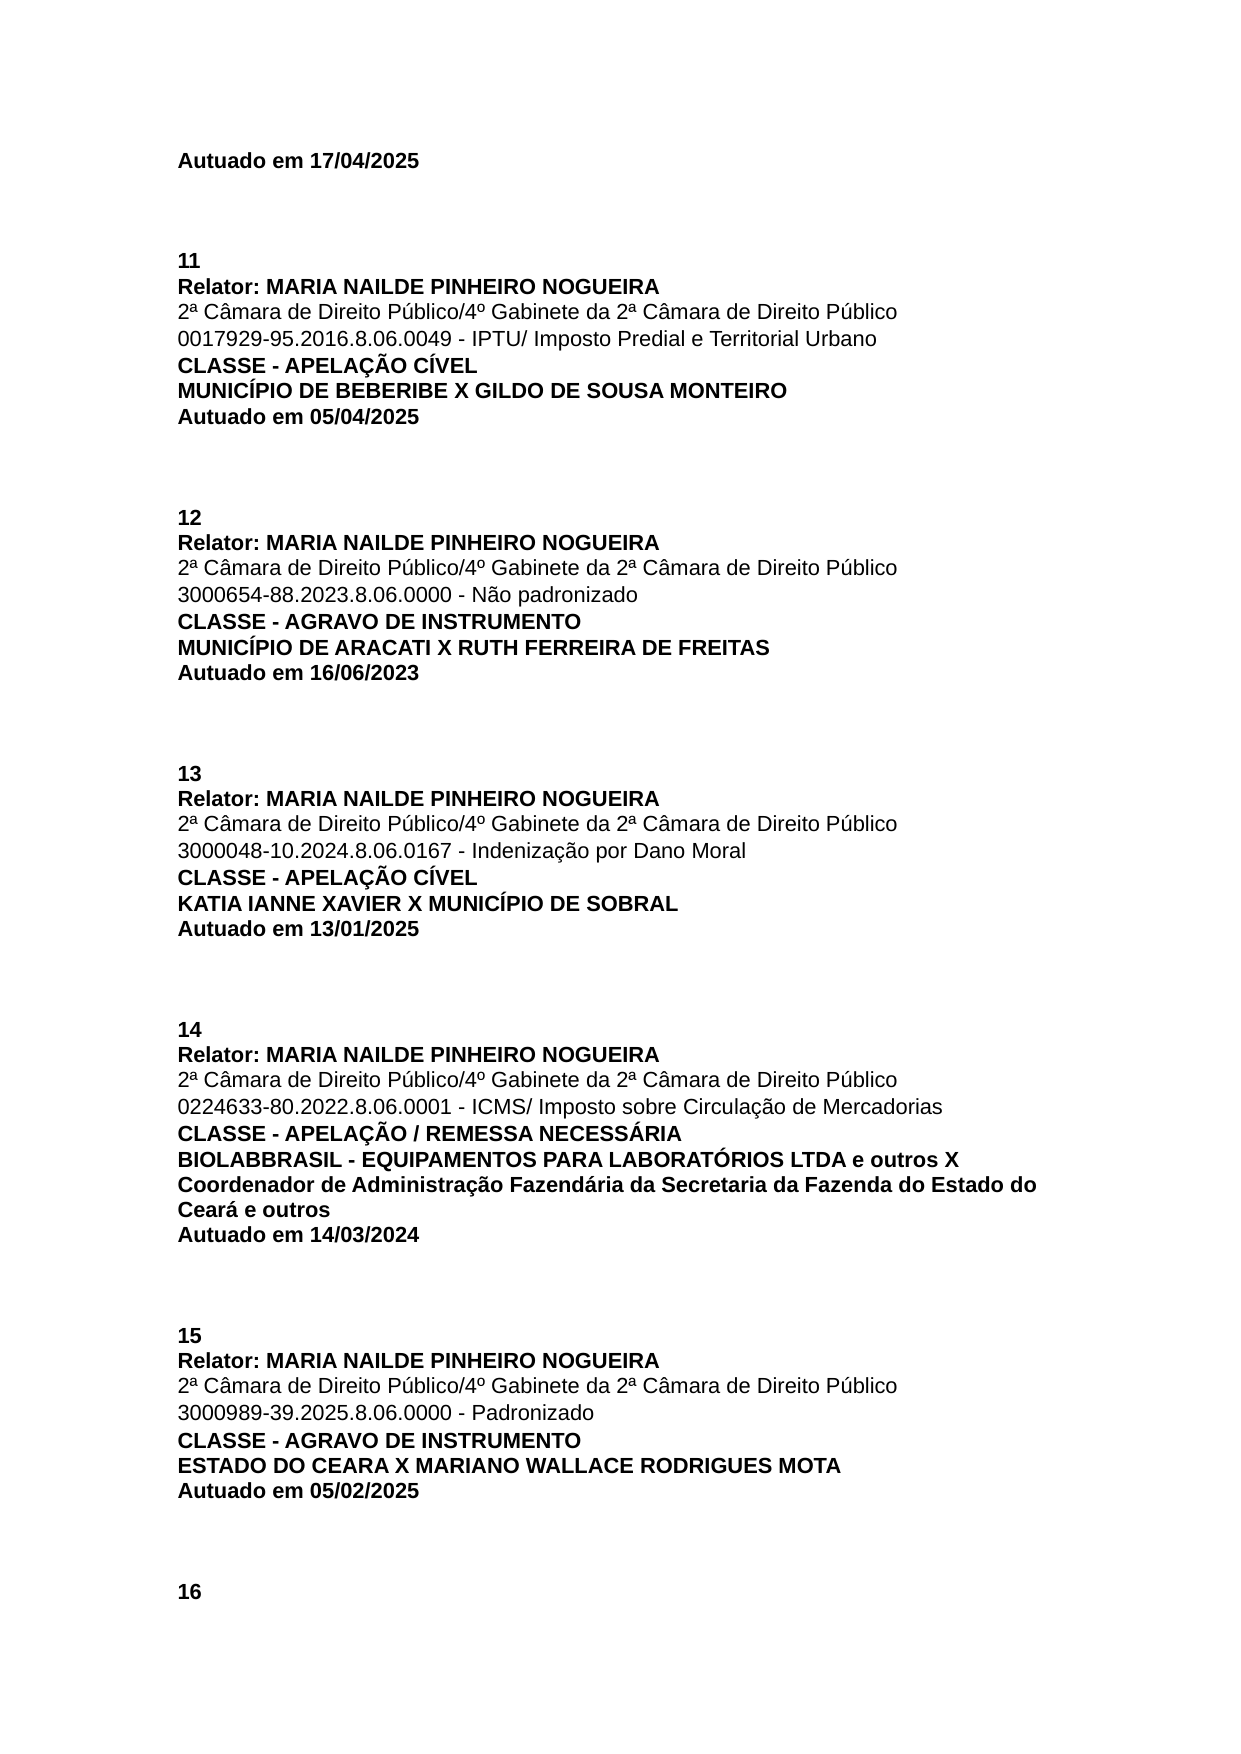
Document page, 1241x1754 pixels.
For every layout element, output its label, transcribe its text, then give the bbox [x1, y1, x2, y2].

text Relator: MARIA NAILDE PINHEIRO NOGUEIRA [177, 1348, 1063, 1373]
text 2ª Câmara de Direito Público/4º Gabinete da 2ª Câmara de Direito Público [177, 299, 1063, 324]
subtitle 3000048-10.2024.8.06.0167 - Indenização por Dano Moral [177, 838, 1063, 863]
text Autuado em 16/06/2023 [177, 660, 1063, 685]
text CLASSE - AGRAVO DE INSTRUMENTO ESTADO DO CEARA X MARIANO WALLACE RODRIGUES MOTA [177, 1428, 1063, 1478]
text Relator: MARIA NAILDE PINHEIRO NOGUEIRA [177, 1042, 1063, 1067]
text Autuado em 05/02/2025 [177, 1478, 1063, 1503]
text 13 [177, 761, 1063, 786]
text Autuado em 17/04/2025 [177, 148, 1063, 173]
subtitle 0017929-95.2016.8.06.0049 - IPTU/ Imposto Predial e Territorial Urbano [177, 326, 1063, 351]
text CLASSE - APELAÇÃO / REMESSA NECESSÁRIA BIOLABBRASIL - EQUIPAMENTOS PARA LABORATÓRIOS LTDA e outros X Coordenador de Administração Fazendária da Secretaria da Fazenda do Estado do Ceará e outros [177, 1121, 1063, 1222]
subtitle 0224633-80.2022.8.06.0001 - ICMS/ Imposto sobre Circulação de Mercadorias [177, 1094, 1063, 1119]
text CLASSE - APELAÇÃO CÍVEL KATIA IANNE XAVIER X MUNICÍPIO DE SOBRAL [177, 865, 1063, 916]
text CLASSE - AGRAVO DE INSTRUMENTO MUNICÍPIO DE ARACATI X RUTH FERREIRA DE FREITAS [177, 609, 1063, 660]
text 15 [177, 1323, 1063, 1348]
subtitle 3000654-88.2023.8.06.0000 - Não padronizado [177, 582, 1063, 607]
text Autuado em 13/01/2025 [177, 916, 1063, 941]
text 12 [177, 504, 1063, 530]
subtitle 3000989-39.2025.8.06.0000 - Padronizado [177, 1400, 1063, 1425]
text 2ª Câmara de Direito Público/4º Gabinete da 2ª Câmara de Direito Público [177, 555, 1063, 580]
text Relator: MARIA NAILDE PINHEIRO NOGUEIRA [177, 786, 1063, 811]
text 11 [177, 248, 1063, 274]
text 2ª Câmara de Direito Público/4º Gabinete da 2ª Câmara de Direito Público [177, 1067, 1063, 1092]
text Relator: MARIA NAILDE PINHEIRO NOGUEIRA [177, 530, 1063, 555]
text CLASSE - APELAÇÃO CÍVEL MUNICÍPIO DE BEBERIBE X GILDO DE SOUSA MONTEIRO [177, 353, 1063, 404]
text Autuado em 14/03/2024 [177, 1222, 1063, 1247]
text Autuado em 05/04/2025 [177, 404, 1063, 429]
text 2ª Câmara de Direito Público/4º Gabinete da 2ª Câmara de Direito Público [177, 811, 1063, 836]
text 14 [177, 1017, 1063, 1042]
text 2ª Câmara de Direito Público/4º Gabinete da 2ª Câmara de Direito Público [177, 1373, 1063, 1399]
text Relator: MARIA NAILDE PINHEIRO NOGUEIRA [177, 274, 1063, 299]
text 16 [177, 1579, 1063, 1604]
